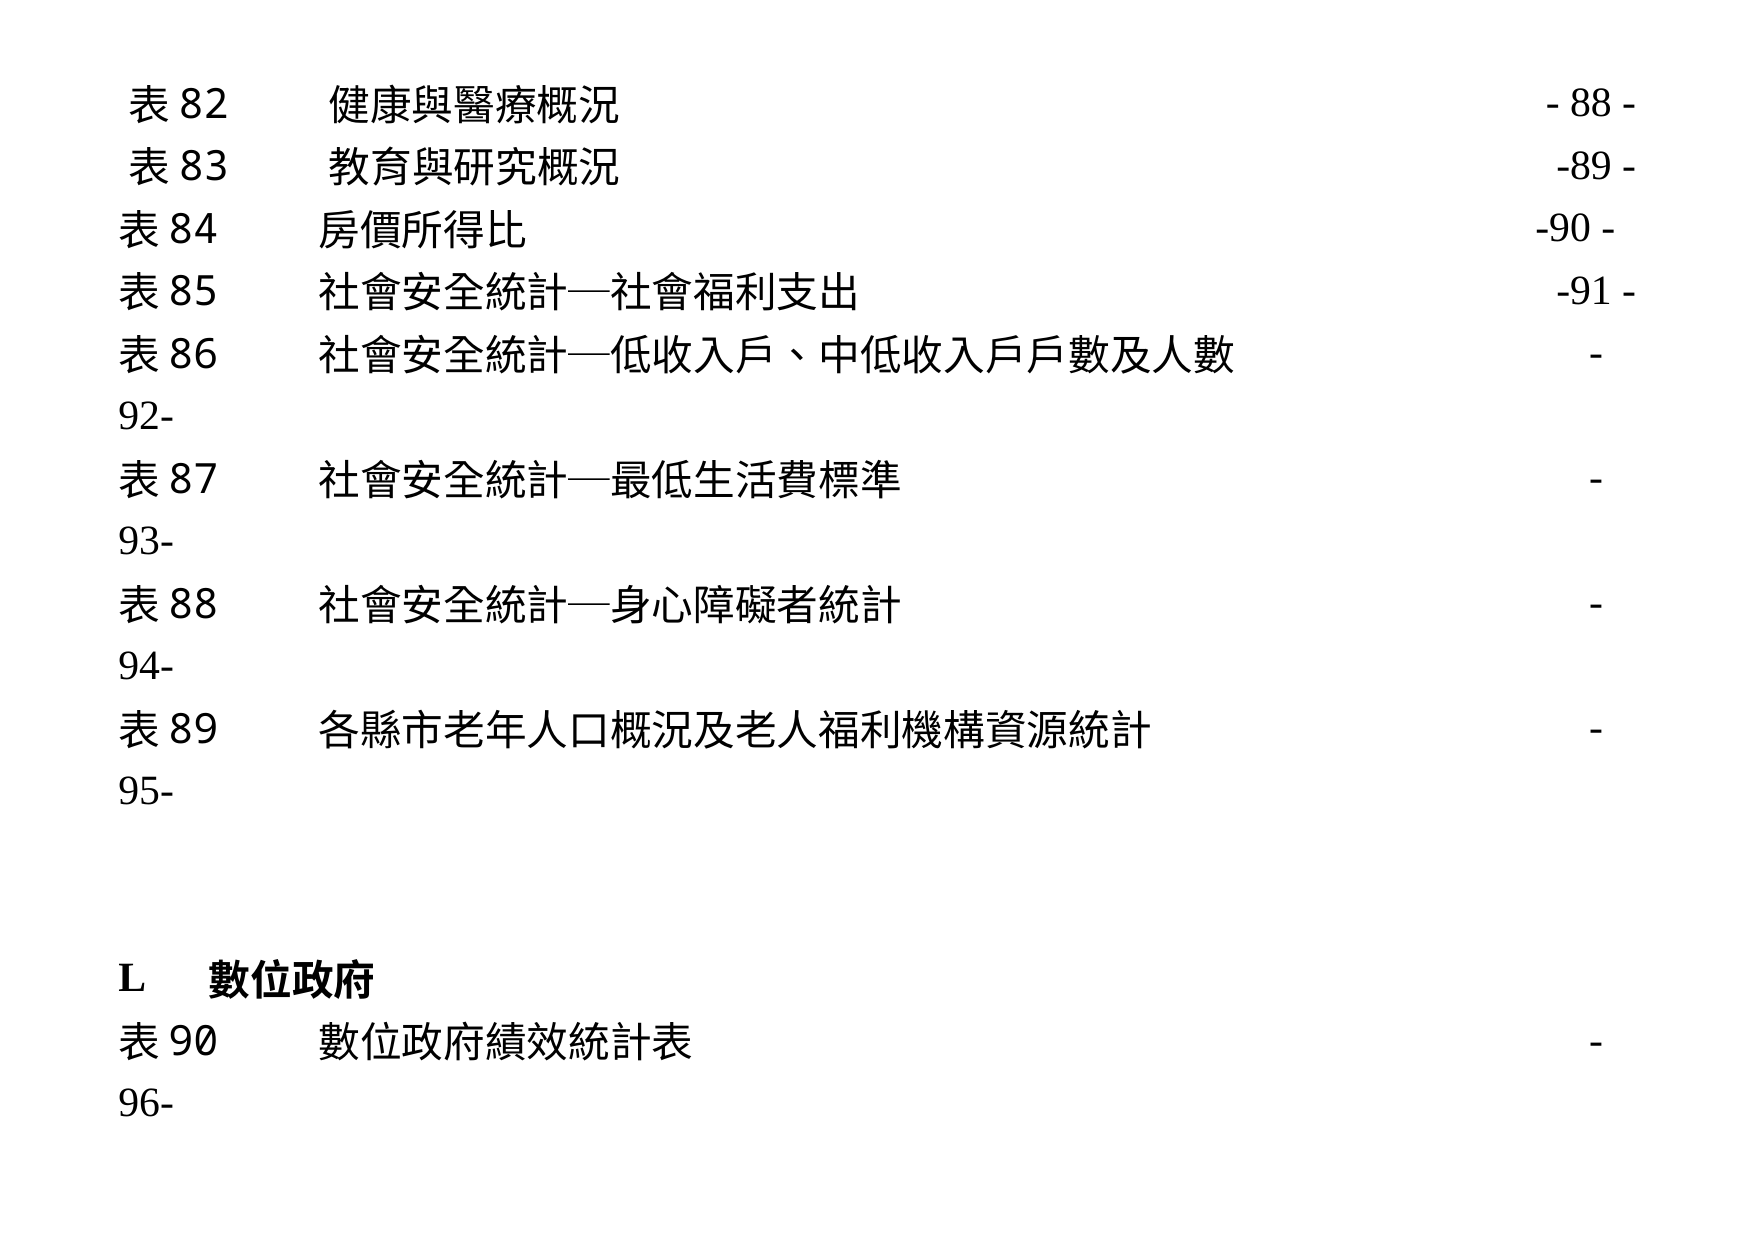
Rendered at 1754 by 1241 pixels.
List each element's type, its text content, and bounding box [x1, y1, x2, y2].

text 表90 數位政府績效統計表 -96- [118, 998, 1636, 1123]
text L 數位政府 [118, 935, 1636, 998]
text 表87 社會安全統計─最低生活費標準 -93- [118, 435, 1636, 560]
text 表85 社會安全統計─社會福利支出 -91 - [118, 248, 1636, 310]
text 表84 房價所得比 -90 - [118, 185, 1636, 248]
text 表83 教育與研究概況 -89 - [104, 123, 1636, 185]
text 表89 各縣市老年人口概況及老人福利機構資源統計 -95- [118, 685, 1636, 810]
text 表88 社會安全統計─身心障礙者統計 -94- [118, 560, 1636, 685]
text 表82 健康與醫療概況 - 88 - [103, 60, 1636, 123]
text 表86 社會安全統計─低收入戶、中低收入戶戶數及人數 -92- [118, 310, 1636, 435]
